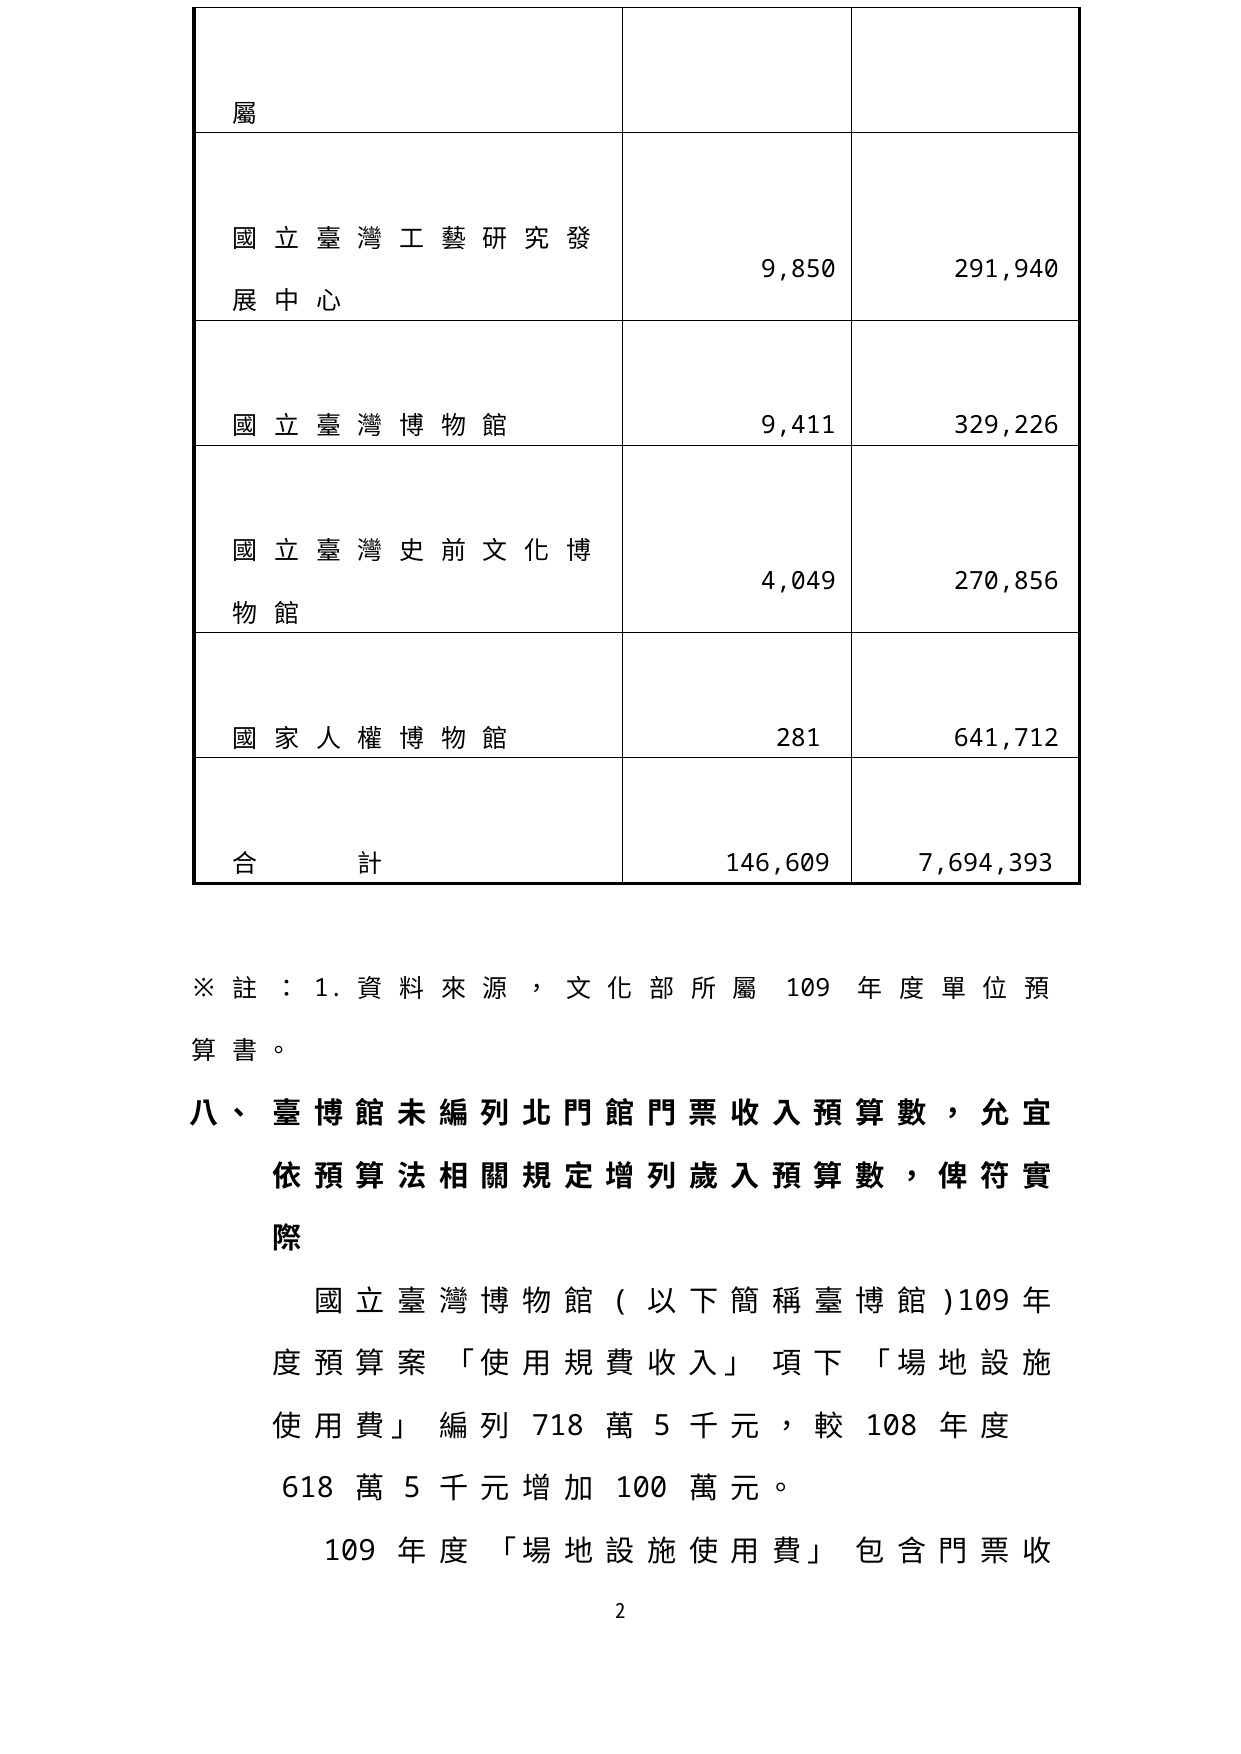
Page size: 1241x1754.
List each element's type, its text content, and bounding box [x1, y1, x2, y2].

text 國立臺灣博物館(以下簡稱臺博館)109年度預算案「使用規費收入」項下「場地設施使用費」編列718萬5千元，較108年度618萬5千元增加100萬元。 [242, 1257, 1058, 1507]
table_cell 國立臺灣工藝研究發展中心 [196, 133, 622, 319]
table_cell 281 [623, 633, 851, 757]
table_cell 屬 [196, 8, 622, 132]
text 109年度「場地設施使用費」包含門票收入676萬元及場地設施出借收入42萬5千元。據臺博館表示，門票收入係臺博本館、土銀展示館及南門園區等3館舍之門票收入預算，而北門館門票收費標準刻正進行法制作業尚未報准通過，是以，109年度預算案尚未估列北門館之門票收入。 [242, 1507, 1058, 1569]
table_cell [852, 8, 1078, 132]
table_cell 9,850 [623, 133, 851, 319]
table_cell 291,940 [852, 133, 1078, 319]
text 八、臺博館未編列北門館門票收入預算數，允宜依預算法相關規定增列歲入預算數，俾符實際 [183, 1069, 1058, 1257]
table_cell 9,411 [623, 321, 851, 444]
table_cell 4,049 [623, 446, 851, 632]
table_cell 國立臺灣博物館 [196, 321, 622, 444]
table_cell 7,694,393 [852, 758, 1078, 882]
table_cell 641,712 [852, 633, 1078, 757]
table_cell 146,609 [623, 758, 851, 882]
table_cell 國家人權博物館 [196, 633, 622, 757]
table_cell 合 計 [196, 758, 622, 882]
table_cell [623, 8, 851, 132]
table_cell 329,226 [852, 321, 1078, 444]
text ※註：1.資料來源，文化部所屬109年度單位預算書。 [183, 944, 1058, 1069]
table_cell 270,856 [852, 446, 1078, 632]
table_cell 國立臺灣史前文化博物館 [196, 446, 622, 632]
